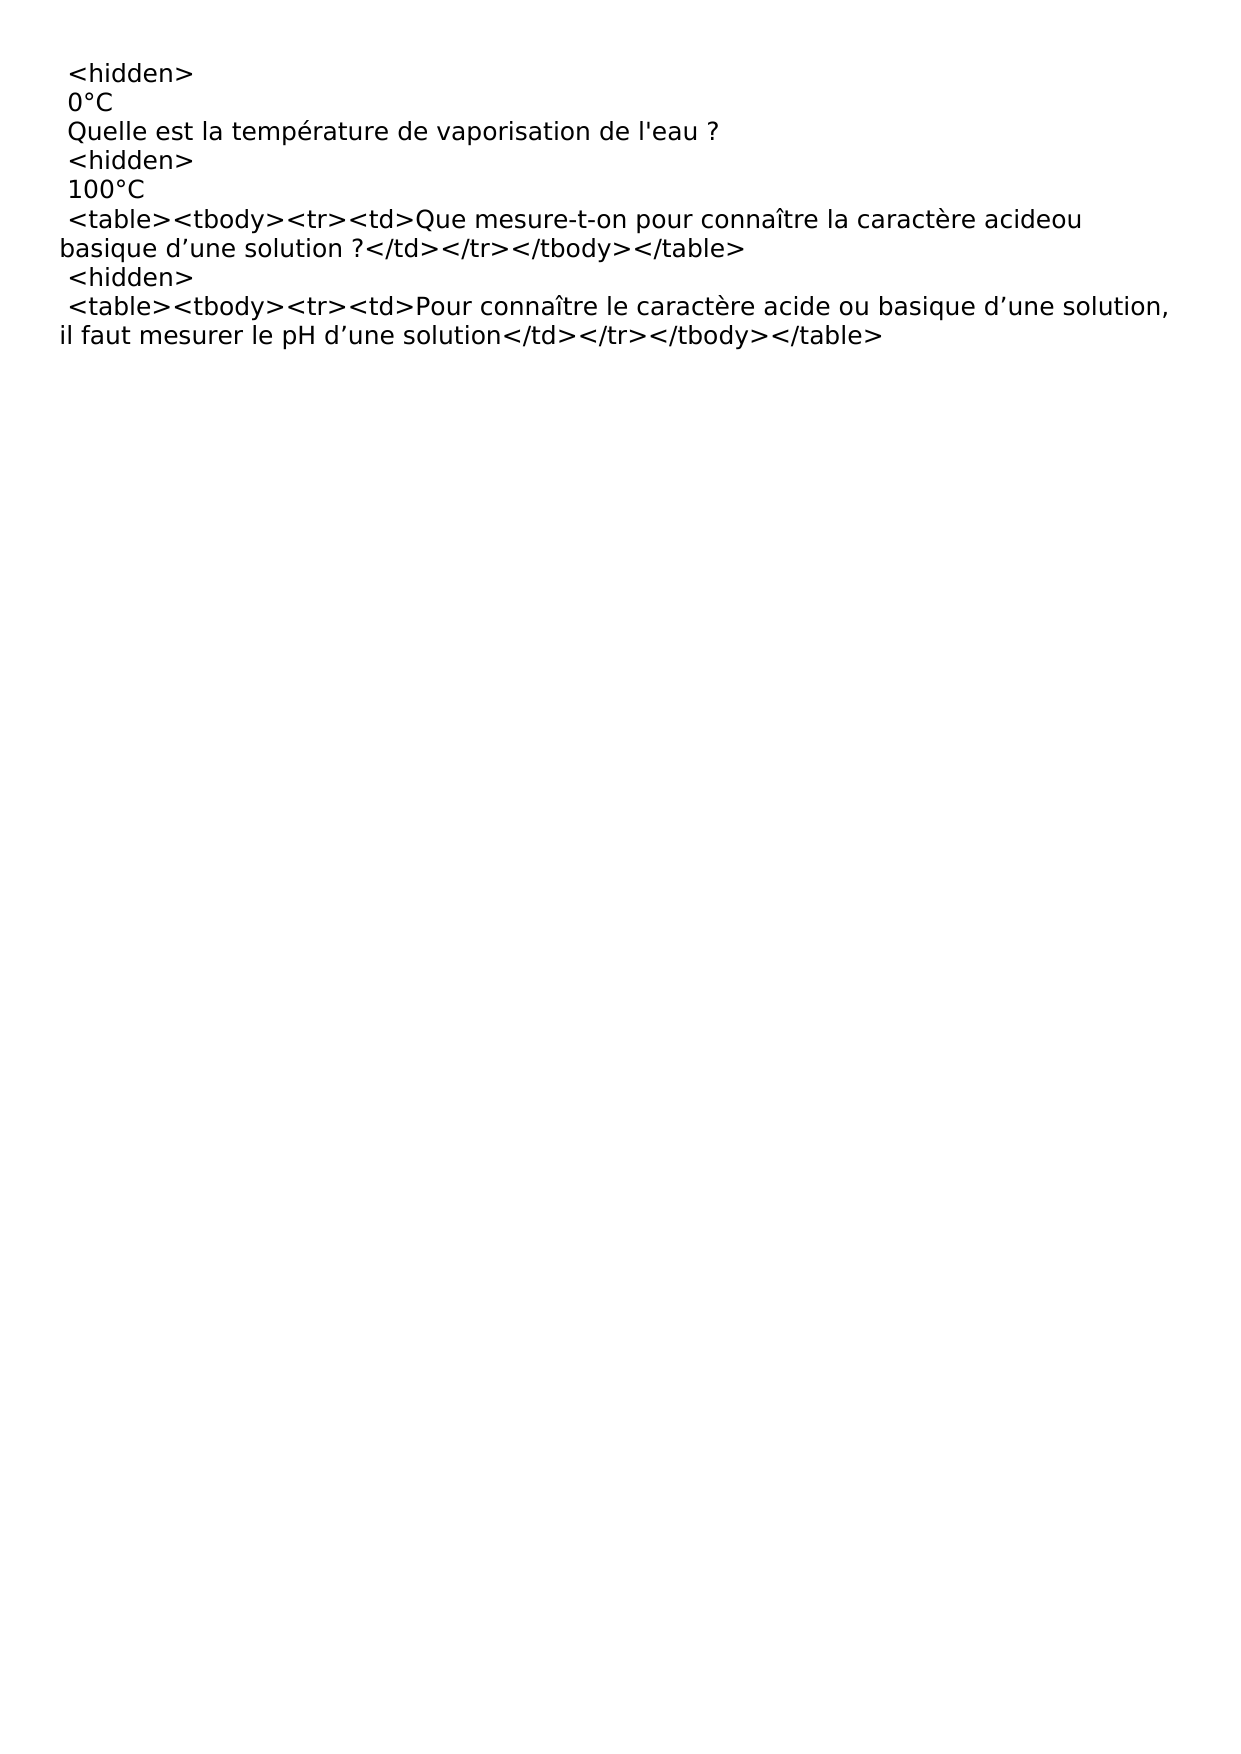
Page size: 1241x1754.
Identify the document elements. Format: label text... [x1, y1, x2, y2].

text <hidden> 0°C Quelle est la température de vaporisation de l'eau ? <hidden> 100°C <table><tbody><tr><td>Que mesure-t-on pour connaître la caractère acideou basique d’une solution ?</td></tr></tbody></table> <hidden> <table><tbody><tr><td>Pour connaître le caractère acide ou basique d’une solution, il faut mesurer le pH d’une solution</td></tr></tbody></table> [59, 59, 1181, 351]
